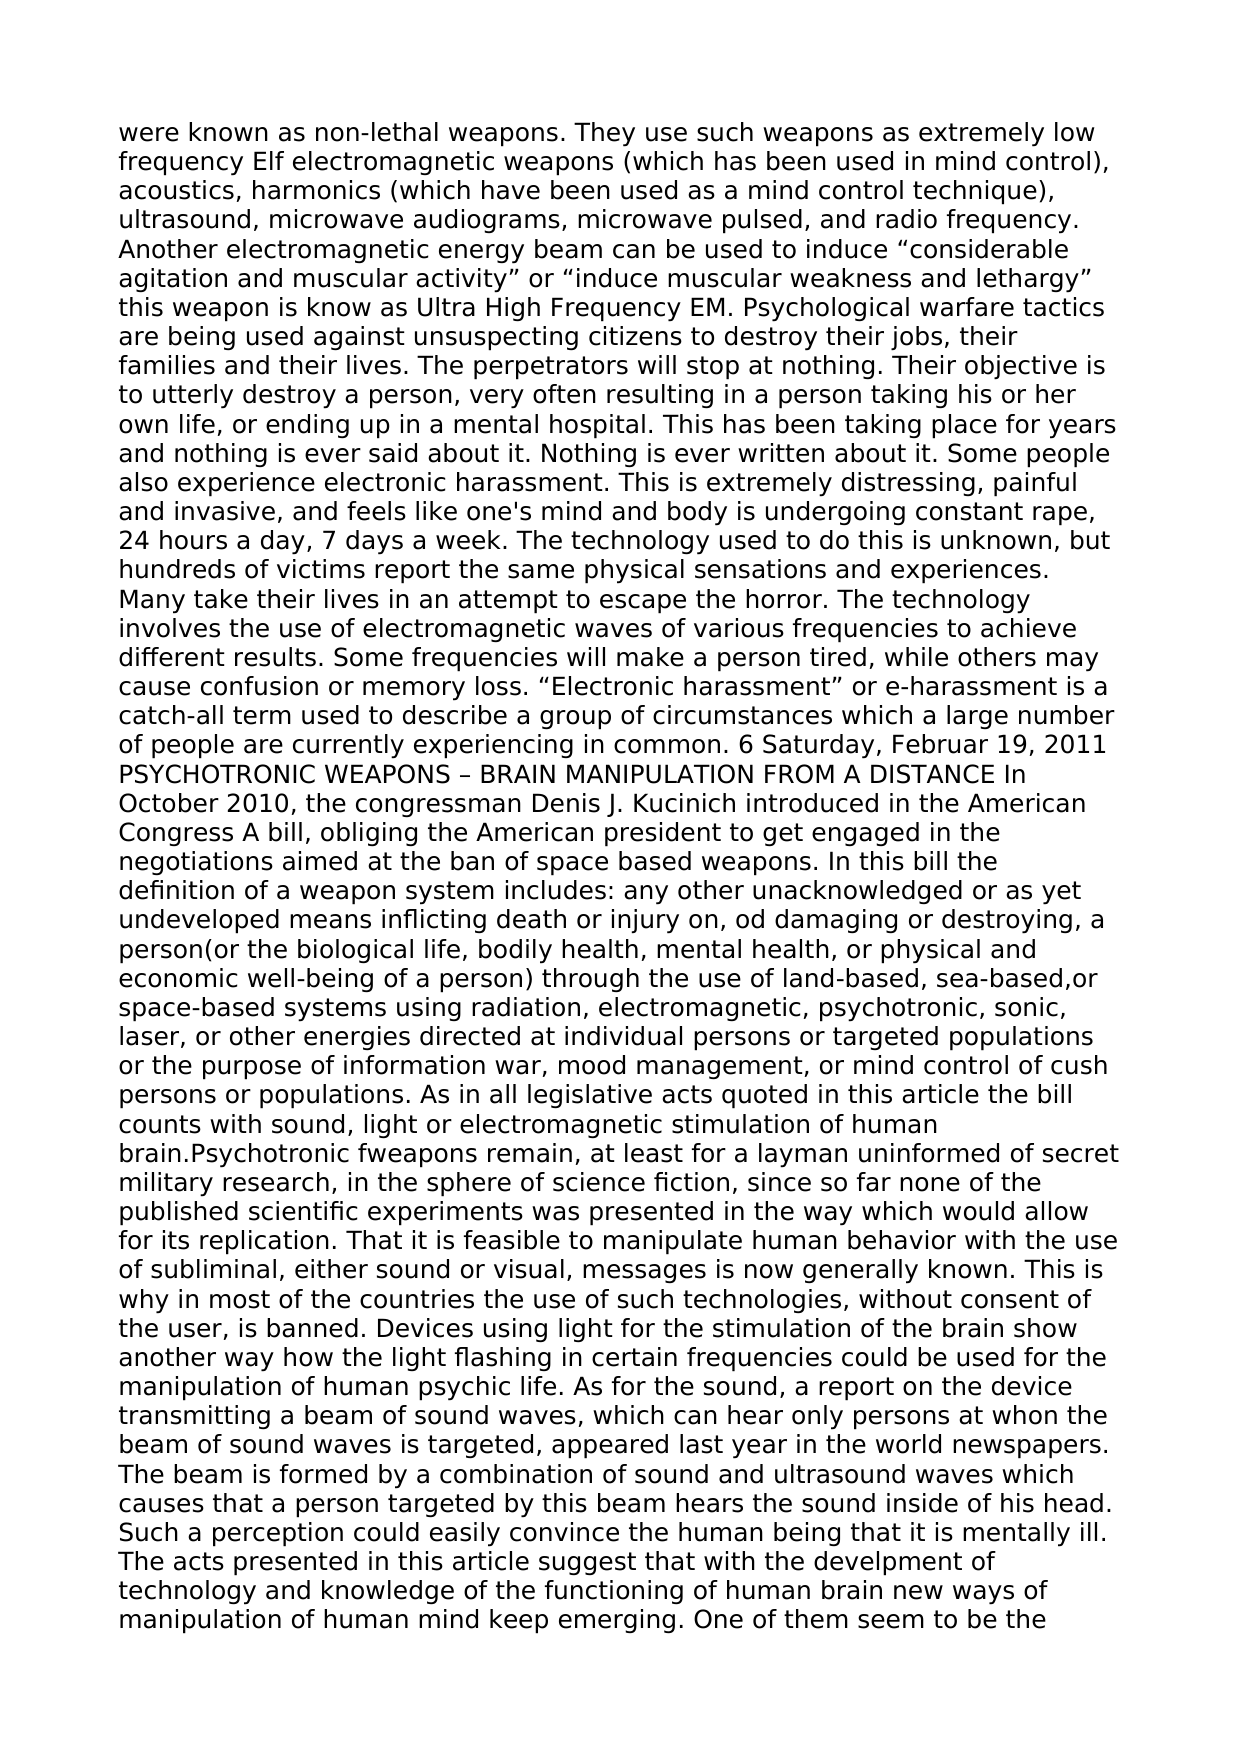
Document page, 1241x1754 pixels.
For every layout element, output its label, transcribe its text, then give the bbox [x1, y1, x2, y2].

text were known as non-lethal weapons. They use such weapons as extremely low frequency Elf electromagnetic weapons (which has been used in mind control), acoustics, harmonics (which have been used as a mind control technique), ultrasound, microwave audiograms, microwave pulsed, and radio frequency. Another electromagnetic energy beam can be used to induce “considerable agitation and muscular activity” or “induce muscular weakness and lethargy” this weapon is know as Ultra High Frequency EM. Psychological warfare tactics are being used against unsuspecting citizens to destroy their jobs, their families and their lives. The perpetrators will stop at nothing. Their objective is to utterly destroy a person, very often resulting in a person taking his or her own life, or ending up in a mental hospital. This has been taking place for years and nothing is ever said about it. Nothing is ever written about it. Some people also experience electronic harassment. This is extremely distressing, painful and invasive, and feels like one's mind and body is undergoing constant rape, 24 hours a day, 7 days a week. The technology used to do this is unknown, but hundreds of victims report the same physical sensations and experiences. Many take their lives in an attempt to escape the horror. The technology involves the use of electromagnetic waves of various frequencies to achieve different results. Some frequencies will make a person tired, while others may cause confusion or memory loss. “Electronic harassment” or e-harassment is a catch-all term used to describe a group of circumstances which a large number of people are currently experiencing in common. 6 Saturday, Februar 19, 2011 PSYCHOTRONIC WEAPONS – BRAIN MANIPULATION FROM A DISTANCE In October 2010, the congressman Denis J. Kucinich introduced in the American Congress A bill, obliging the American president to get engaged in the negotiations aimed at the ban of space based weapons. In this bill the definition of a weapon system includes: any other unacknowledged or as yet undeveloped means inflicting death or injury on, od damaging or destroying, a person(or the biological life, bodily health, mental health, or physical and economic well-being of a person) through the use of land-based, sea-based,or space-based systems using radiation, electromagnetic, psychotronic, sonic, laser, or other energies directed at individual persons or targeted populations or the purpose of information war, mood management, or mind control of cush persons or populations. As in all legislative acts quoted in this article the bill counts with sound, light or electromagnetic stimulation of human brain.Psychotronic fweapons remain, at least for a layman uninformed of secret military research, in the sphere of science fiction, since so far none of the published scientific experiments was presented in the way which would allow for its replication. That it is feasible to manipulate human behavior with the use of subliminal, either sound or visual, messages is now generally known. This is why in most of the countries the use of such technologies, without consent of the user, is banned. Devices using light for the stimulation of the brain show another way how the light flashing in certain frequencies could be used for the manipulation of human psychic life. As for the sound, a report on the device transmitting a beam of sound waves, which can hear only persons at whon the beam of sound waves is targeted, appeared last year in the world newspapers. The beam is formed by a combination of sound and ultrasound waves which causes that a person targeted by this beam hears the sound inside of his head. Such a perception could easily convince the human being that it is mentally ill. The acts presented in this article suggest that with the develpment of technology and knowledge of the functioning of human brain new ways of manipulation of human mind keep emerging. One of them seem to be the [118, 118, 1122, 1635]
